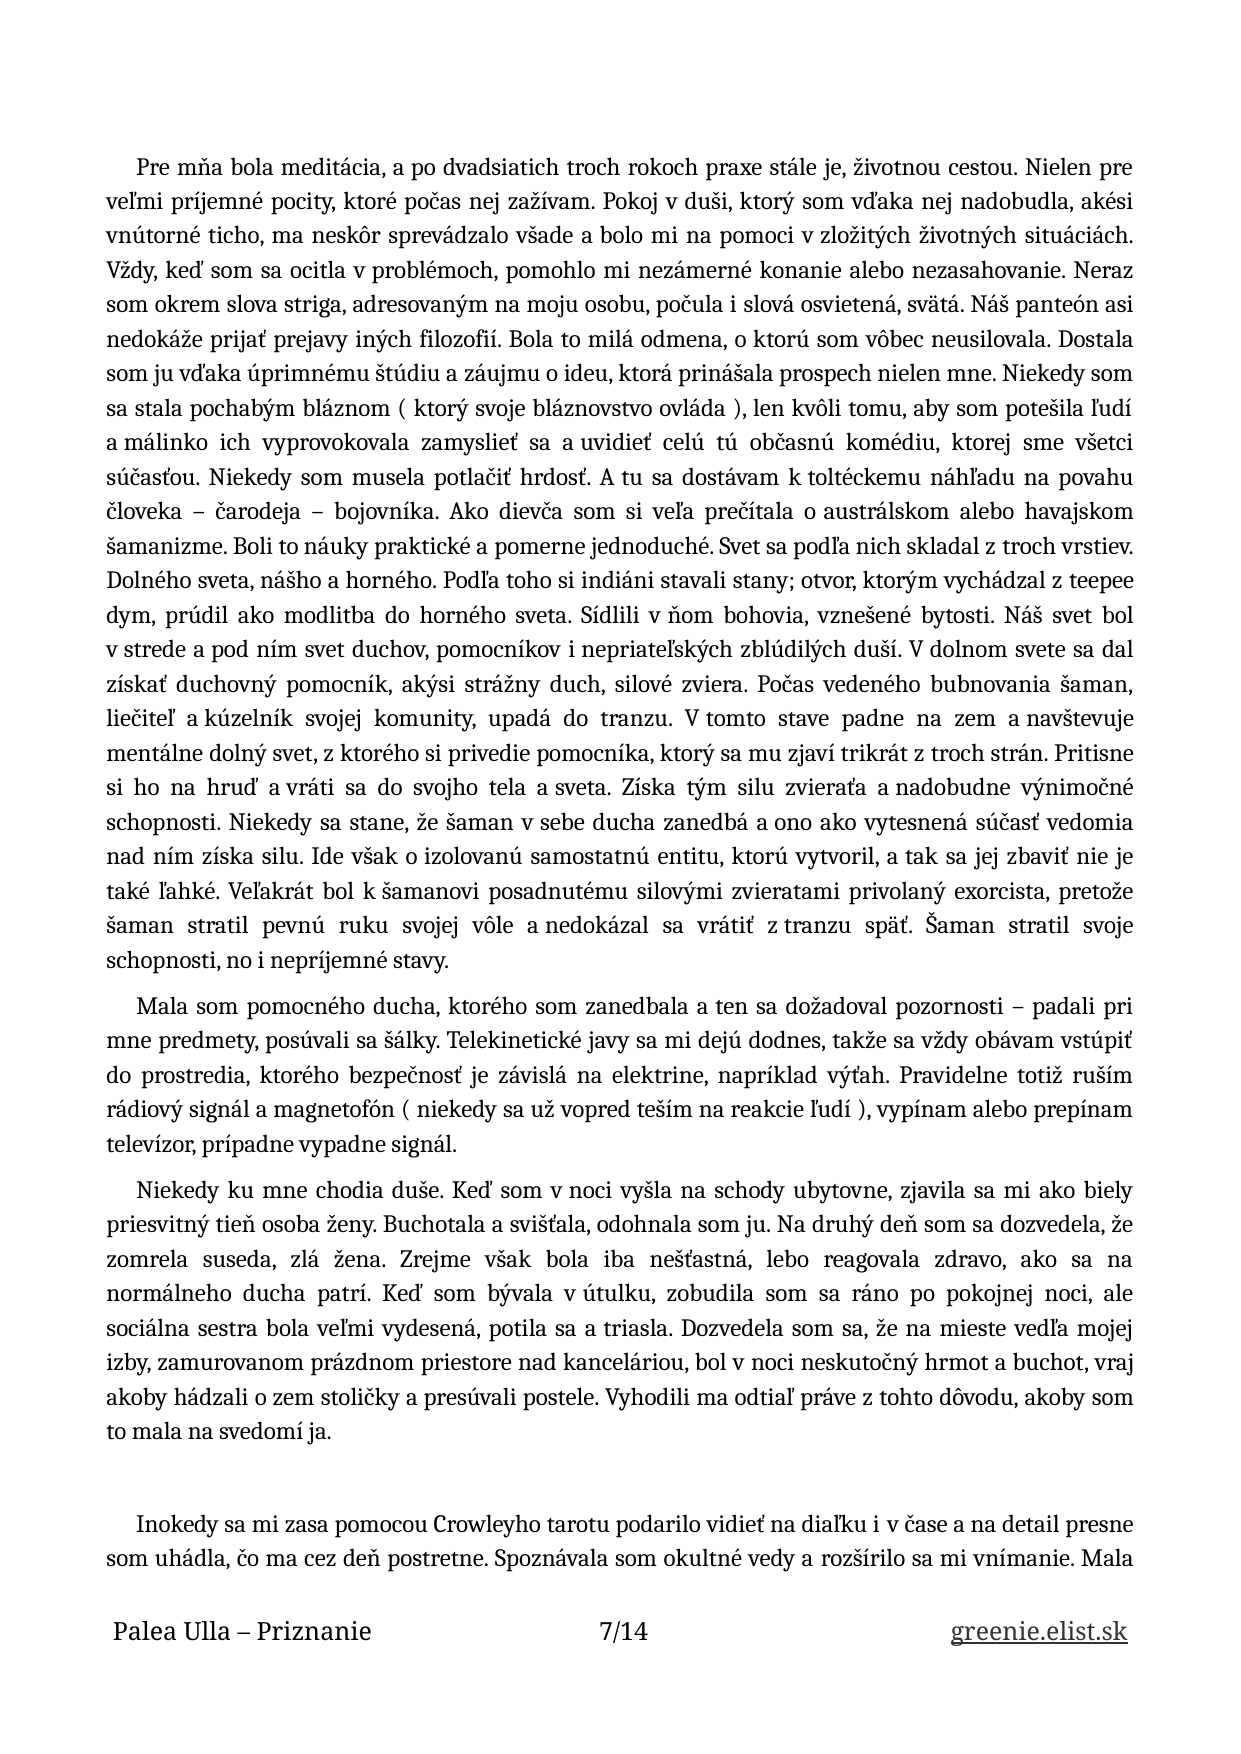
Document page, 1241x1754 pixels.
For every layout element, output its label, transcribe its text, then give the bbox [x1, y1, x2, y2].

text Inokedy sa mi zasa pomocou Crowleyho tarotu podarilo vidieť na diaľku i v čase a na detail presne som uhádla, čo ma cez deň postretne. Spoznávala som okultné vedy a rozšírilo sa mi vnímanie. Mala [106, 1510, 1134, 1573]
text Mala som pomocného ducha, ktorého som zanedbala a ten sa dožadoval pozornosti – padali pri mne predmety, posúvali sa šálky. Telekinetické javy sa mi dejú dodnes, takže sa vždy obávam vstúpiť do prostredia, ktorého bezpečnosť je závislá na elektrine, napríklad výťah. Pravidelne totiž ruším rádiový signál a magnetofón ( niekedy sa už vopred teším na reakcie ľudí ), vypínam alebo prepínam televízor, prípadne vypadne signál. [106, 992, 1134, 1158]
text Pre mňa bola meditácia, a po dvadsiatich troch rokoch praxe stále je, životnou cestou. Nielen pre veľmi príjemné pocity, ktoré počas nej zažívam. Pokoj v duši, ktorý som vďaka nej nadobudla, akési vnútorné ticho, ma neskôr sprevádzalo všade a bolo mi na pomoci v zložitých životných situáciách. Vždy, keď som sa ocitla v problémoch, pomohlo mi nezámerné konanie alebo nezasahovanie. Neraz som okrem slova striga, adresovaným na moju osobu, počula i slová osvietená, svätá. Náš panteón asi nedokáže prijať prejavy iných filozofií. Bola to milá odmena, o ktorú som vôbec neusilovala. Dostala som ju vďaka úprimnému štúdiu a záujmu o ideu, ktorá prinášala prospech nielen mne. Niekedy som sa stala pochabým bláznom ( ktorý svoje bláznovstvo ovláda ), len kvôli tomu, aby som potešila ľudí a málinko ich vyprovokovala zamyslieť sa a uvidieť celú tú občasnú komédiu, ktorej sme všetci súčasťou. Niekedy som musela potlačiť hrdosť. A tu sa dostávam k toltéckemu náhľadu na povahu človeka – čarodeja – bojovníka. Ako dievča som si veľa prečítala o austrálskom alebo havajskom šamanizme. Boli to náuky praktické a pomerne jednoduché. Svet sa podľa nich skladal z troch vrstiev. Dolného sveta, nášho a horného. Podľa toho si indiáni stavali stany; otvor, ktorým vychádzal z teepee dym, prúdil ako modlitba do horného sveta. Sídlili v ňom bohovia, vznešené bytosti. Náš svet bol v strede a pod ním svet duchov, pomocníkov i nepriateľských zblúdilých duší. V dolnom svete sa dal získať duchovný pomocník, akýsi strážny duch, silové zviera. Počas vedeného bubnovania šaman, liečiteľ a kúzelník svojej komunity, upadá do tranzu. V tomto stave padne na zem a navštevuje mentálne dolný svet, z ktorého si privedie pomocníka, ktorý sa mu zjaví trikrát z troch strán. Pritisne si ho na hruď a vráti sa do svojho tela a sveta. Získa tým silu zvieraťa a nadobudne výnimočné schopnosti. Niekedy sa stane, že šaman v sebe ducha zanedbá a ono ako vytesnená súčasť vedomia nad ním získa silu. Ide však o izolovanú samostatnú entitu, ktorú vytvoril, a tak sa jej zbaviť nie je také ľahké. Veľakrát bol k šamanovi posadnutému silovými zvieratami privolaný exorcista, pretože šaman stratil pevnú ruku svojej vôle a nedokázal sa vrátiť z tranzu späť. Šaman stratil svoje schopnosti, no i nepríjemné stavy. [106, 152, 1134, 974]
text Niekedy ku mne chodia duše. Keď som v noci vyšla na schody ubytovne, zjavila sa mi ako biely priesvitný tieň osoba ženy. Buchotala a svišťala, odohnala som ju. Na druhý deň som sa dozvedela, že zomrela suseda, zlá žena. Zrejme však bola iba nešťastná, lebo reagovala zdravo, ako sa na normálneho ducha patrí. Keď som bývala v útulku, zobudila som sa ráno po pokojnej noci, ale sociálna sestra bola veľmi vydesená, potila sa a triasla. Dozvedela som sa, že na mieste vedľa mojej izby, zamurovanom prázdnom priestore nad kanceláriou, bol v noci neskutočný hrmot a buchot, vraj akoby hádzali o zem stoličky a presúvali postele. Vyhodili ma odtiaľ práve z tohto dôvodu, akoby som to mala na svedomí ja. [106, 1176, 1134, 1446]
